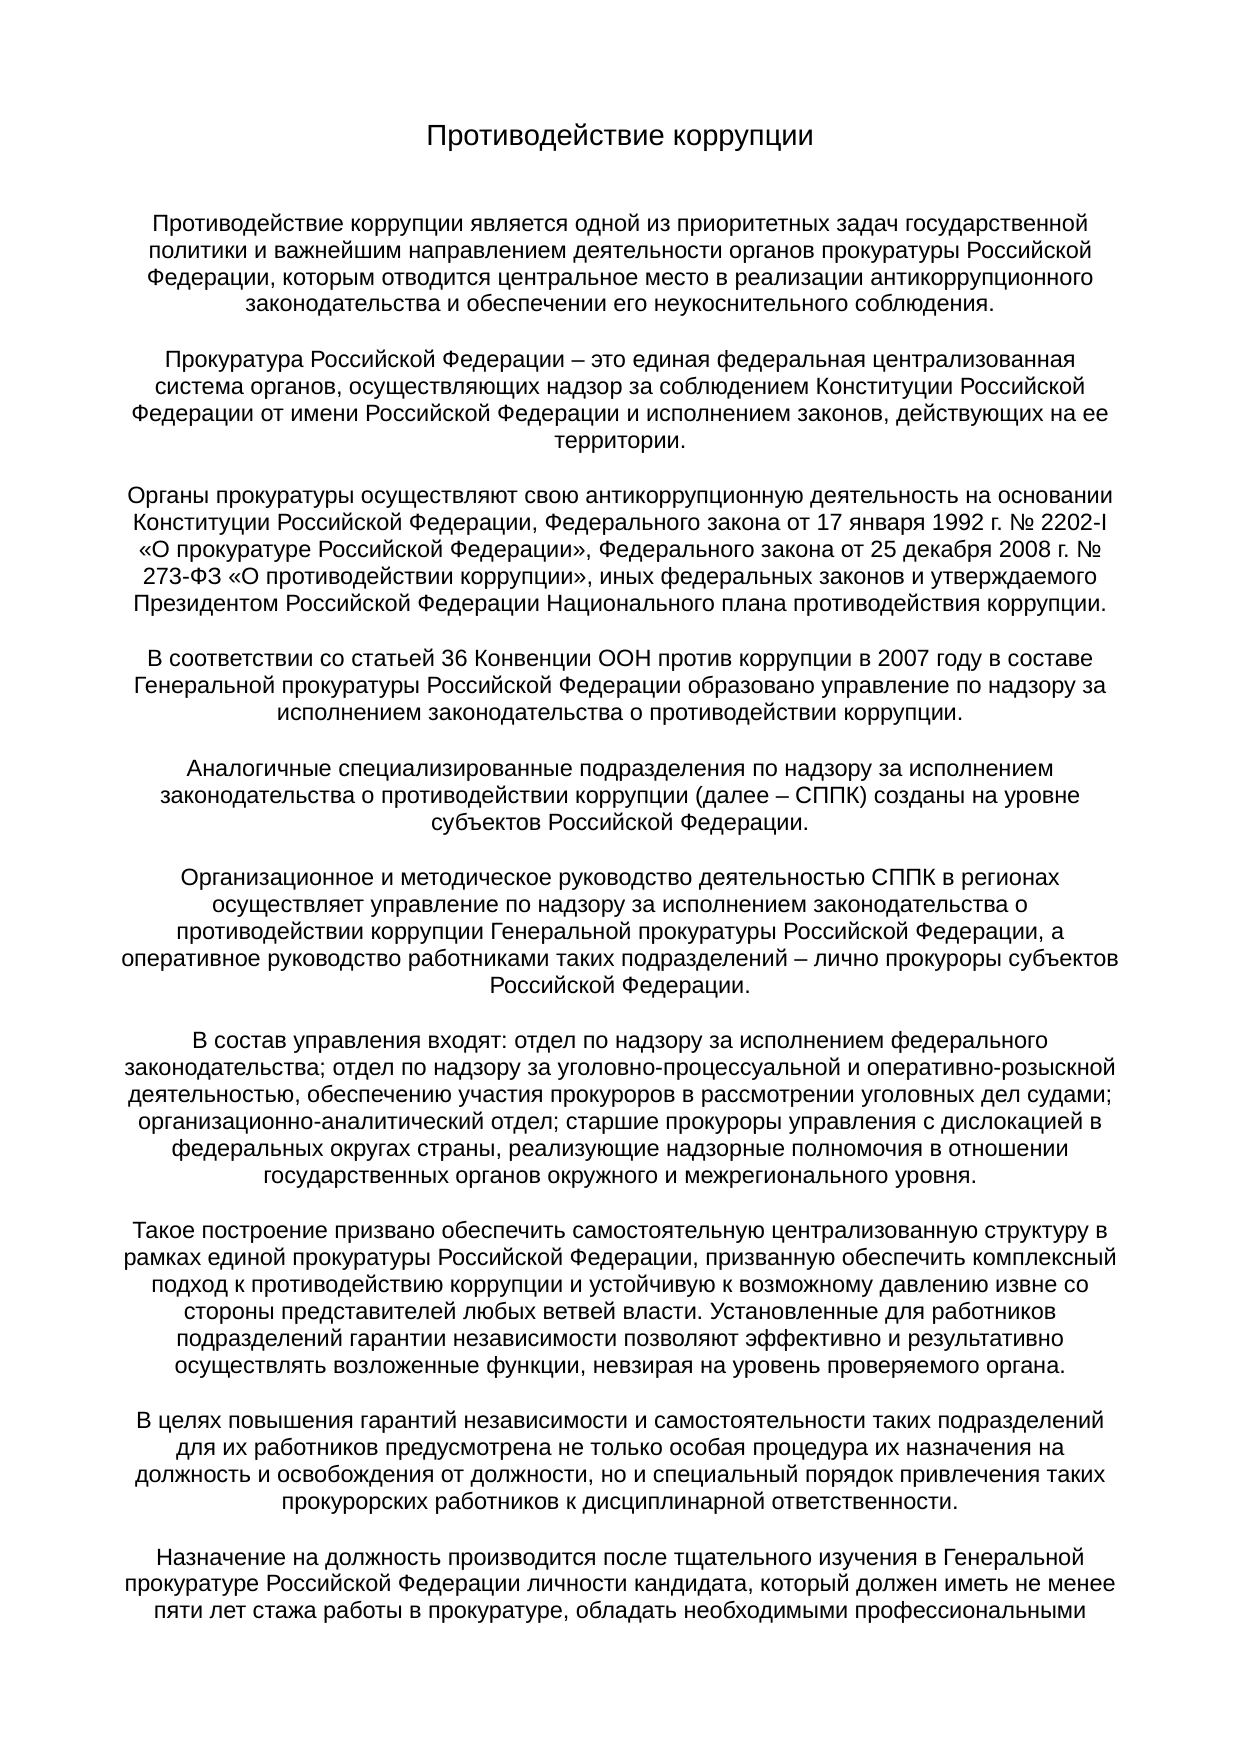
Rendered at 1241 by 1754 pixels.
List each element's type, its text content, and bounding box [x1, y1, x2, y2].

text Противодействие коррупции [118, 118, 1122, 180]
text Противодействие коррупции является одной из приоритетных задач государственной политики и важнейшим направлением деятельности органов прокуратуры Российской Федерации, которым отводится центральное место в реализации антикоррупционного законодательства и обеспечении его неукоснительного соблюдения. Прокуратура Российской Федерации – это единая федеральная централизованная система органов, осуществляющих надзор за соблюдением Конституции Российской Федерации от имени Российской Федерации и исполнением законов, действующих на ее территории. Органы прокуратуры осуществляют свою антикоррупционную деятельность на основании Конституции Российской Федерации, Федерального закона от 17 января 1992 г. № 2202-I «О прокуратуре Российской Федерации», Федерального закона от 25 декабря 2008 г. № 273-ФЗ «О противодействии коррупции», иных федеральных законов и утверждаемого Президентом Российской Федерации Национального плана противодействия коррупции. В соответствии со статьей 36 Конвенции ООН против коррупции в 2007 году в составе Генеральной прокуратуры Российской Федерации образовано управление по надзору за исполнением законодательства о противодействии коррупции. Аналогичные специализированные подразделения по надзору за исполнением законодательства о противодействии коррупции (далее – СППК) созданы на уровне субъектов Российской Федерации. Организационное и методическое руководство деятельностью СППК в регионах осуществляет управление по надзору за исполнением законодательства о противодействии коррупции Генеральной прокуратуры Российской Федерации, а оперативное руководство работниками таких подразделений – лично прокуроры субъектов Российской Федерации. В состав управления входят: отдел по надзору за исполнением федерального законодательства; отдел по надзору за уголовно-процессуальной и оперативно-розыскной деятельностью, обеспечению участия прокуроров в рассмотрении уголовных дел судами; организационно-аналитический отдел; старшие прокуроры управления с дислокацией в федеральных округах страны, реализующие надзорные полномочия в отношении государственных органов окружного и межрегионального уровня. Такое построение призвано обеспечить самостоятельную централизованную структуру в рамках единой прокуратуры Российской Федерации, призванную обеспечить комплексный подход к противодействию коррупции и устойчивую к возможному давлению извне со стороны представителей любых ветвей власти. Установленные для работников подразделений гарантии независимости позволяют эффективно и результативно осуществлять возложенные функции, невзирая на уровень проверяемого органа. В целях повышения гарантий независимости и самостоятельности таких подразделений для их работников предусмотрена не только особая процедура их назначения на должность и освобождения от должности, но и специальный порядок привлечения таких прокурорских работников к дисциплинарной ответственности. Назначение на должность производится после тщательного изучения в Генеральной прокуратуре Российской Федерации личности кандидата, который должен иметь не менее пяти лет стажа работы в прокуратуре, обладать необходимыми профессиональными [118, 209, 1122, 1623]
